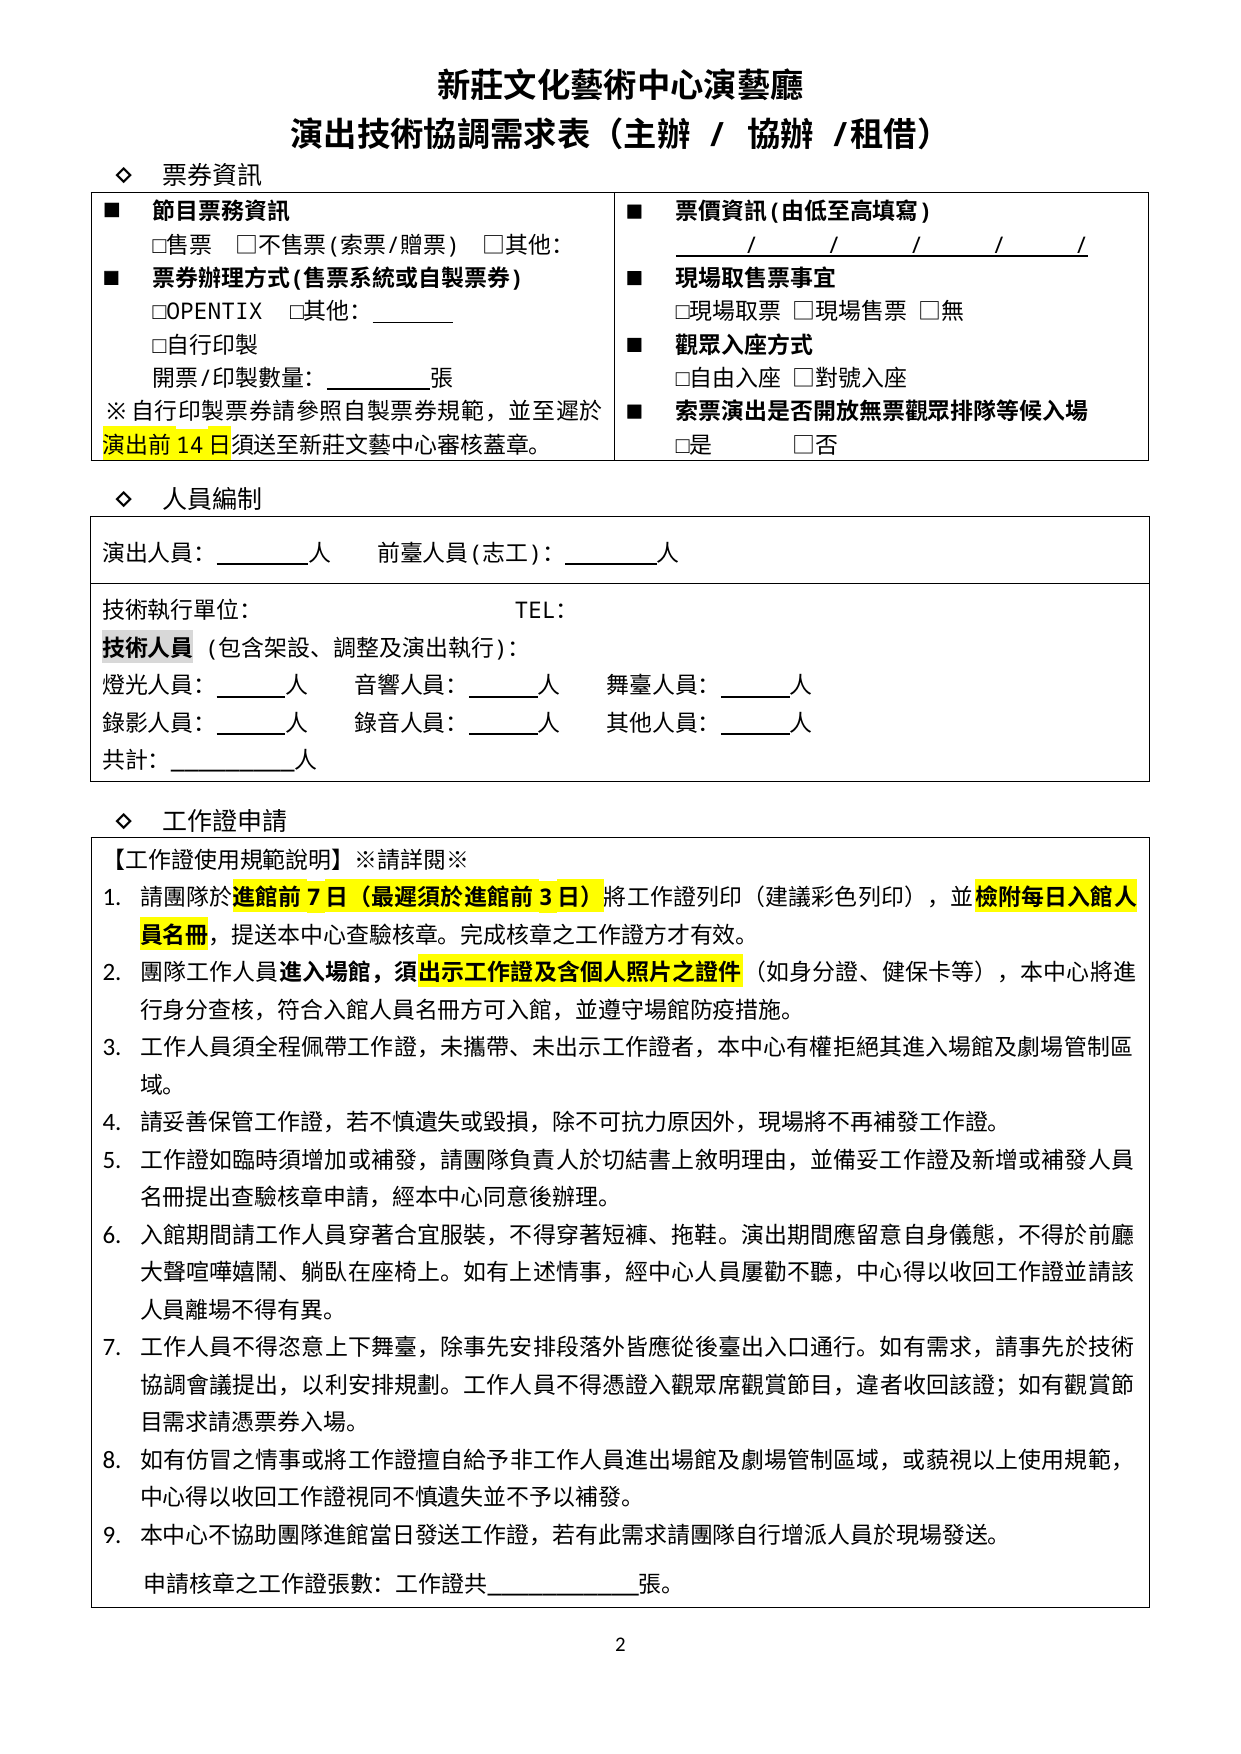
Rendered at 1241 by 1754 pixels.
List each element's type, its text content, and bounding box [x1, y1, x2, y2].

table_header 節目票務資訊 □售票 □不售票(索票/贈票) □其他： 票券辦理方式(售票系統或自製票券) □OPENTIX □其他： □自行印製 開票/印製數量： 張 ※自行印製票券請參照自製票券規範，並至遲於演出前14日須送至新莊文藝中心審核蓋章。 [92, 193, 614, 460]
list 工作證申請 [112, 801, 1128, 837]
table_header 【工作證使用規範說明】※請詳閱※ 請團隊於進館前7日（最遲須於進館前3日）將工作證列印（建議彩色列印），並檢附每日入館人員名冊，提送本中心查驗核章。完成核章之工作證方才有效。 團隊工作人員進入場館，須出示工作證及含個人照片之證件（如身分證、健保卡等），本中心將進行身分查核，符合入館人員名冊方可入館，並遵守場館防疫措施。 工作人員須全程佩帶工作證，未攜帶、未出示工作證者，本中心有權拒絕其進入場館及劇場管制區域。 請妥善保管工作證，若不慎遺失或毀損，除不可抗力原因外，現場將不再補發工作證。 工作證如臨時須增加或補發，請團隊負責人於切結書上敘明理由，並備妥工作證及新增或補發人員名冊提出查驗核章申請，經本中心同意後辦理。 入館期間請工作人員穿著合宜服裝，不得穿著短褲、拖鞋。演出期間應留意自身儀態，不得於前廳大聲喧嘩嬉鬧、躺臥在座椅上。如有上述情事，經中心人員屢勸不聽，中心得以收回工作證並請該人員離場不得有異。 工作人員不得恣意上下舞臺，除事先安排段落外皆應從後臺出入口通行。如有需求，請事先於技術協調會議提出，以利安排規劃。工作人員不得憑證入觀眾席觀賞節目，違者收回該證；如有觀賞節目需求請憑票券入場。 如有仿冒之情事或將工作證擅自給予非工作人員進出場館及劇場管制區域，或藐視以上使用規範，中心得以收回工作證視同不慎遺失並不予以補發。 本中心不協助團隊進館當日發送工作證，若有此需求請團隊自行增派人員於現場發送。 申請核章之工作證張數：工作證共___________張。 [92, 838, 1149, 1607]
table_header 演出人員： 人 前臺人員(志工)： 人 [91, 517, 1149, 583]
list 人員編制 [112, 479, 1128, 516]
table_cell 技術執行單位： TEL： 技術人員 (包含架設、調整及演出執行)： 燈光人員： 人 音響人員： 人 舞臺人員： 人 錄影人員： 人 錄音人員： 人 其他人員： 人 共計：_________人 [91, 584, 1149, 781]
table_header 票價資訊(由低至高填寫) / / / / / 現場取售票事宜 □現場取票 □現場售票 □無 觀眾入座方式 □自由入座 □對號入座 索票演出是否開放無票觀眾排隊等候入場 □是 □否 [615, 193, 1148, 460]
list 票券資訊 [112, 156, 1128, 192]
